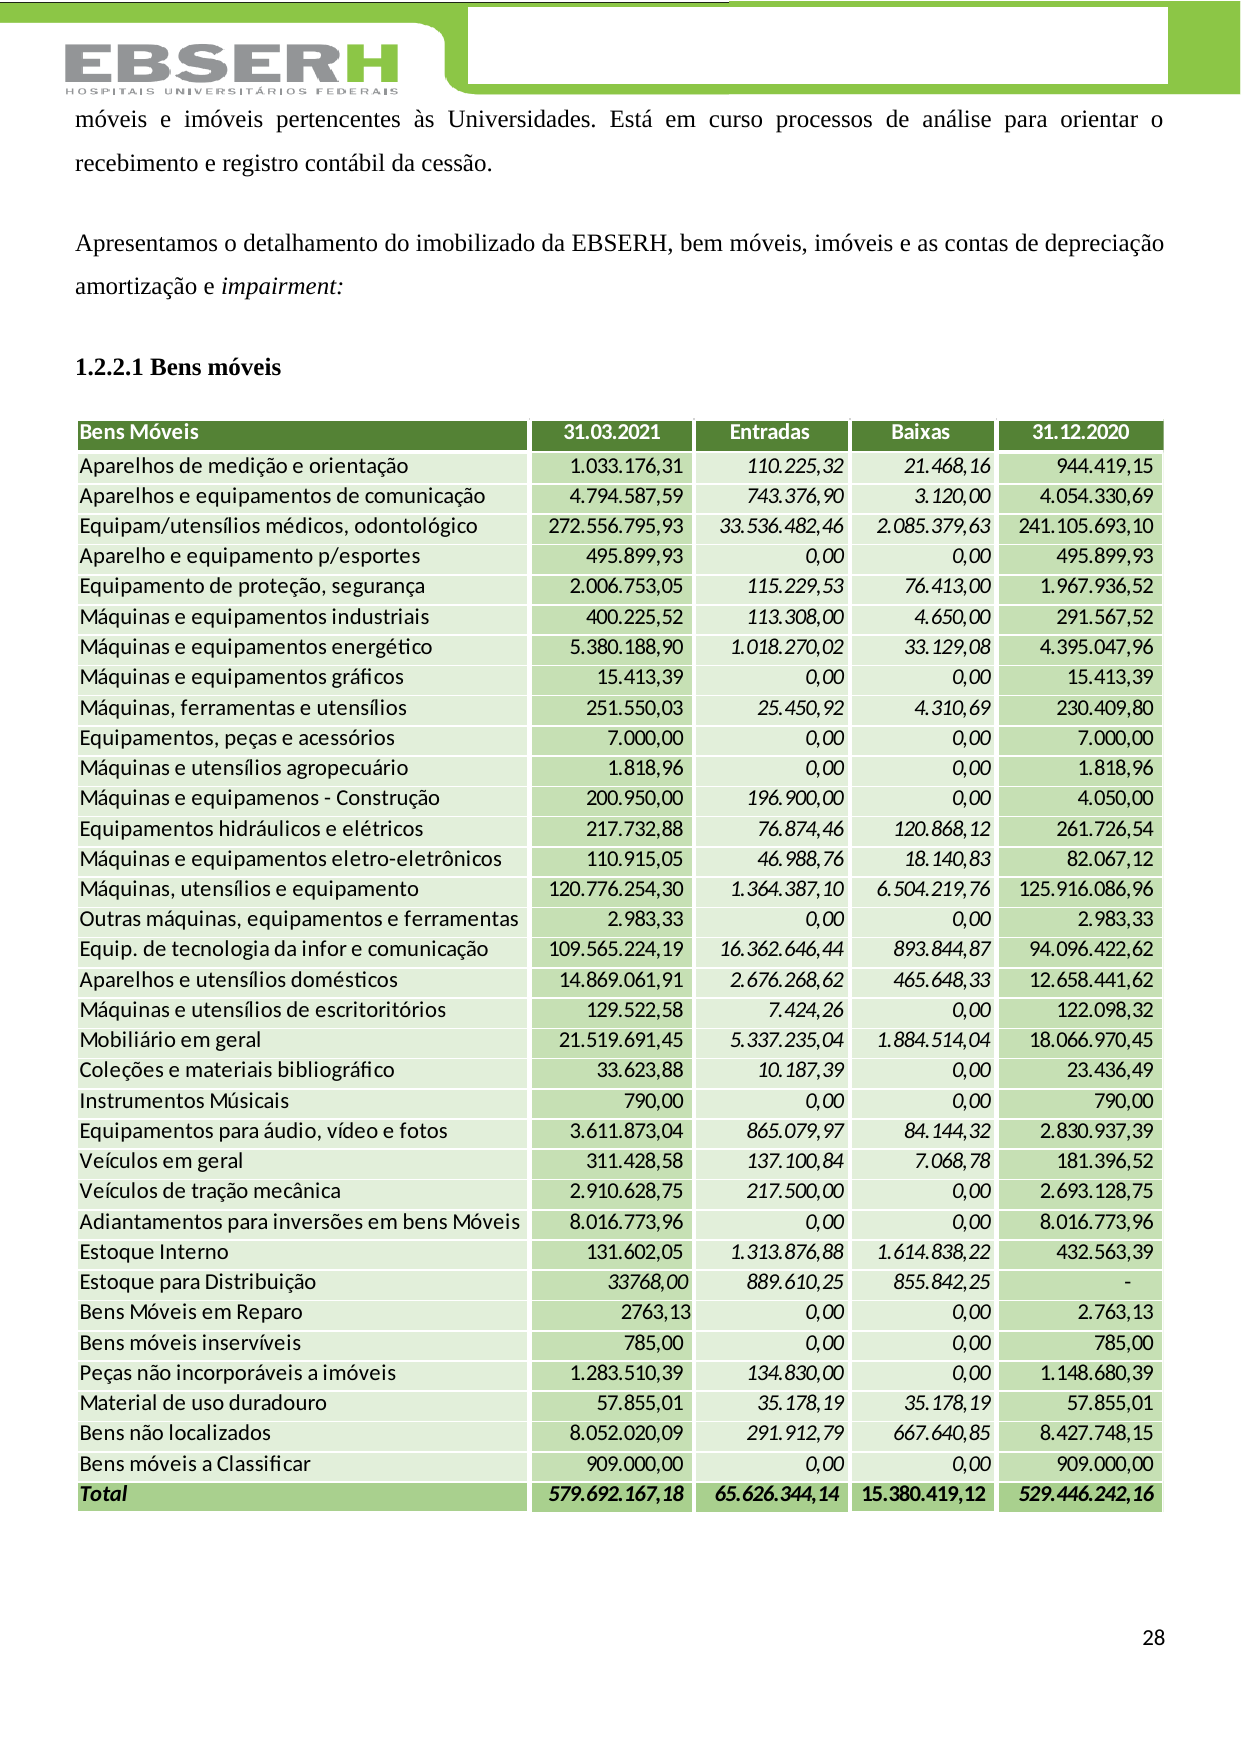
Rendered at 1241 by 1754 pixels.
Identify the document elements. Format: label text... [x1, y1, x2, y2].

list Bens móveis [75, 352, 1165, 381]
text Apresentamos o detalhamento do imobilizado da EBSERH, bem móveis, imóveis e as contas de depreciação amortização e impairment: [75, 228, 1165, 300]
text móveis e imóveis pertencentes às Universidades. Está em curso processos de análise para orientar o recebimento e registro contábil da cessão. [75, 104, 1165, 176]
